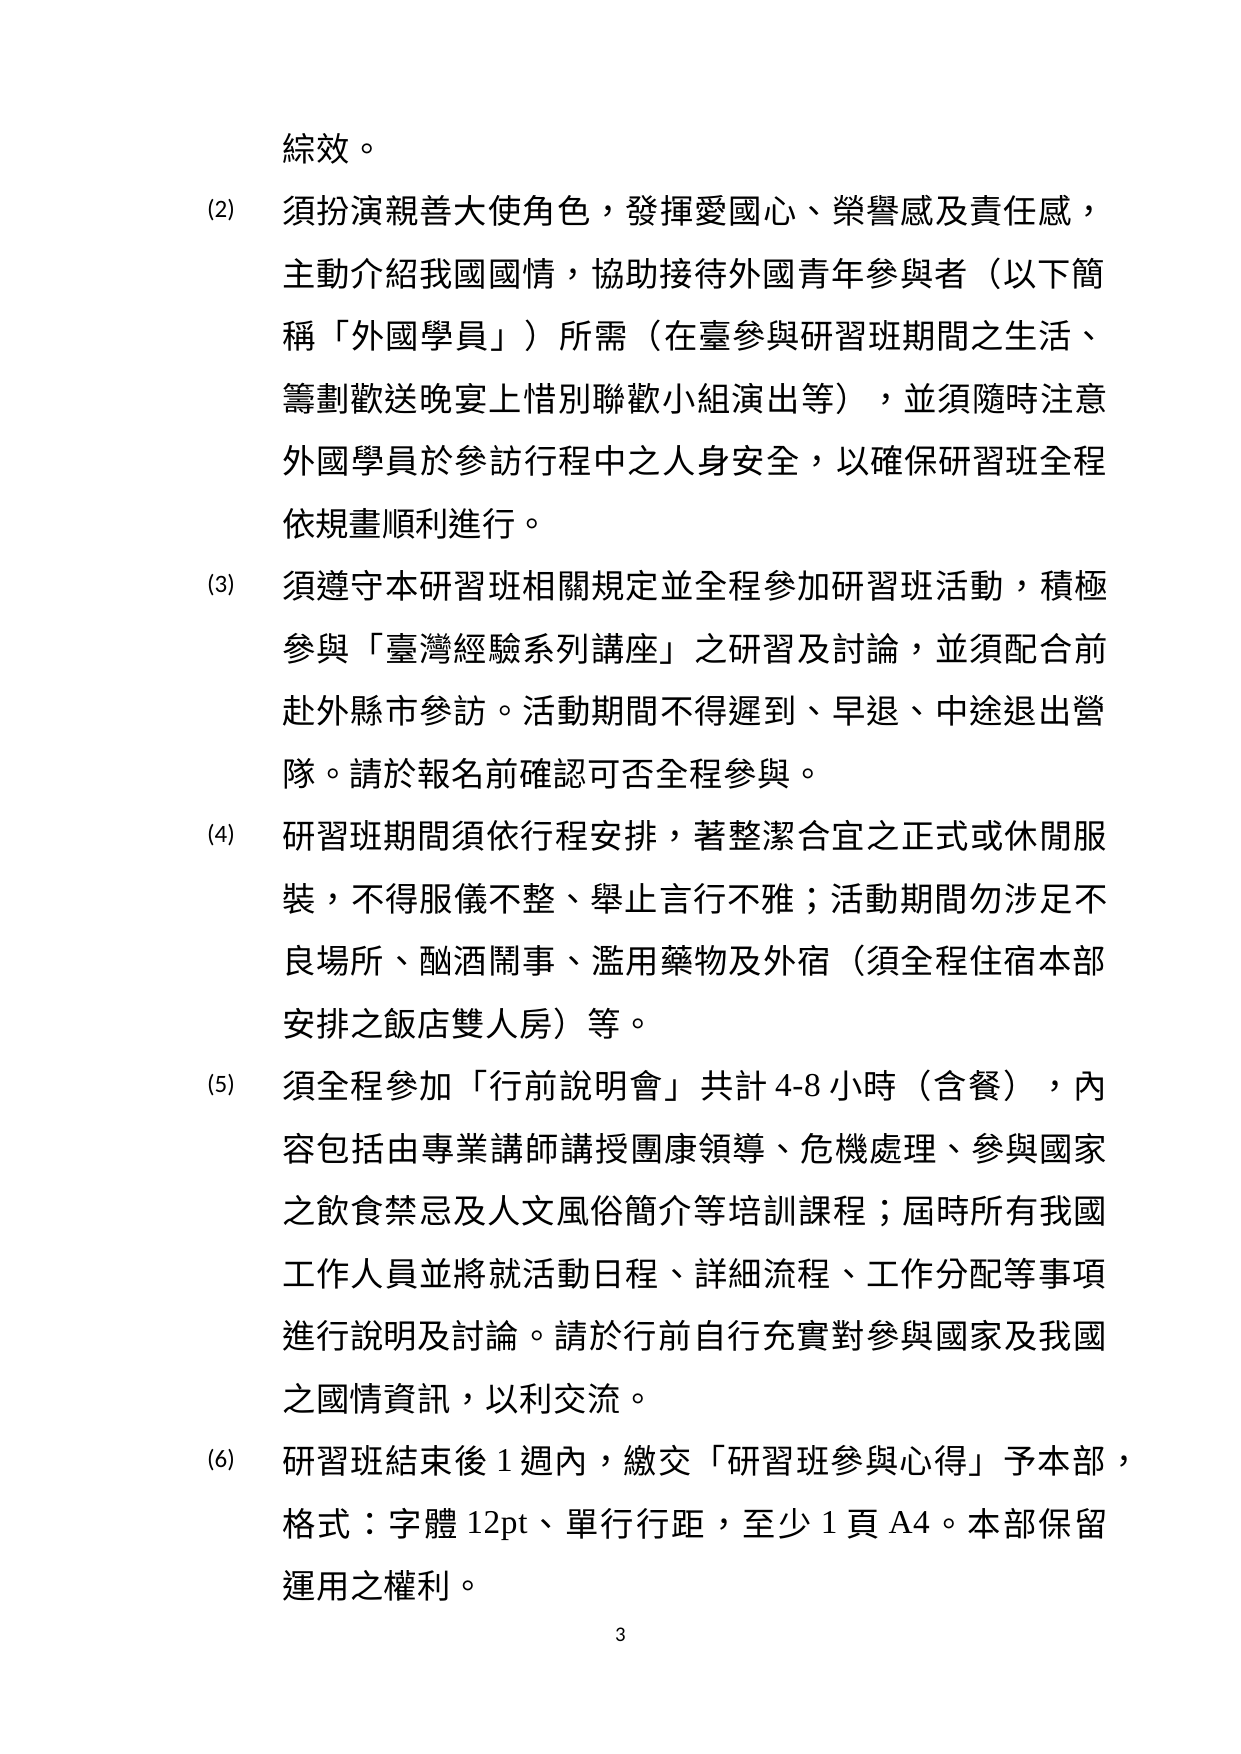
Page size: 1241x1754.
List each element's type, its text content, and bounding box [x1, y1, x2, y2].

list 須全程參加「行前說明會」共計4-8小時（含餐），內容包括由專業講師講授團康領導、危機處理、參與國家之飲食禁忌及人文風俗簡介等培訓課程；屆時所有我國工作人員並將就活動日程、詳細流程、工作分配等事項進行說明及討論。請於行前自行充實對參與國家及我國之國情資訊，以利交流。 [207, 1042, 1107, 1417]
list 研習班期間須依行程安排，著整潔合宜之正式或休閒服裝，不得服儀不整、舉止言行不雅；活動期間勿涉足不良場所、酗酒鬧事、濫用藥物及外宿（須全程住宿本部安排之飯店雙人房）等。 [207, 792, 1107, 1042]
list 須遵守本研習班相關規定並全程參加研習班活動，積極參與「臺灣經驗系列講座」之研習及討論，並須配合前赴外縣市參訪。活動期間不得遲到、早退、中途退出營隊。請於報名前確認可否全程參與。 [207, 542, 1107, 792]
list 研習班結束後1週內，繳交「研習班參與心得」予本部，格式：字體12pt、單行行距，至少1頁A4。本部保留運用之權利。 [207, 1417, 1107, 1605]
list 輔導員須發揮團隊合作精神，彼此支援，以達團隊最大綜效。 [207, 105, 1107, 167]
list 須扮演親善大使角色，發揮愛國心、榮譽感及責任感，主動介紹我國國情，協助接待外國青年參與者（以下簡稱「外國學員」）所需（在臺參與研習班期間之生活、籌劃歡送晚宴上惜別聯歡小組演出等），並須隨時注意外國學員於參訪行程中之人身安全，以確保研習班全程依規畫順利進行。 [207, 167, 1107, 542]
